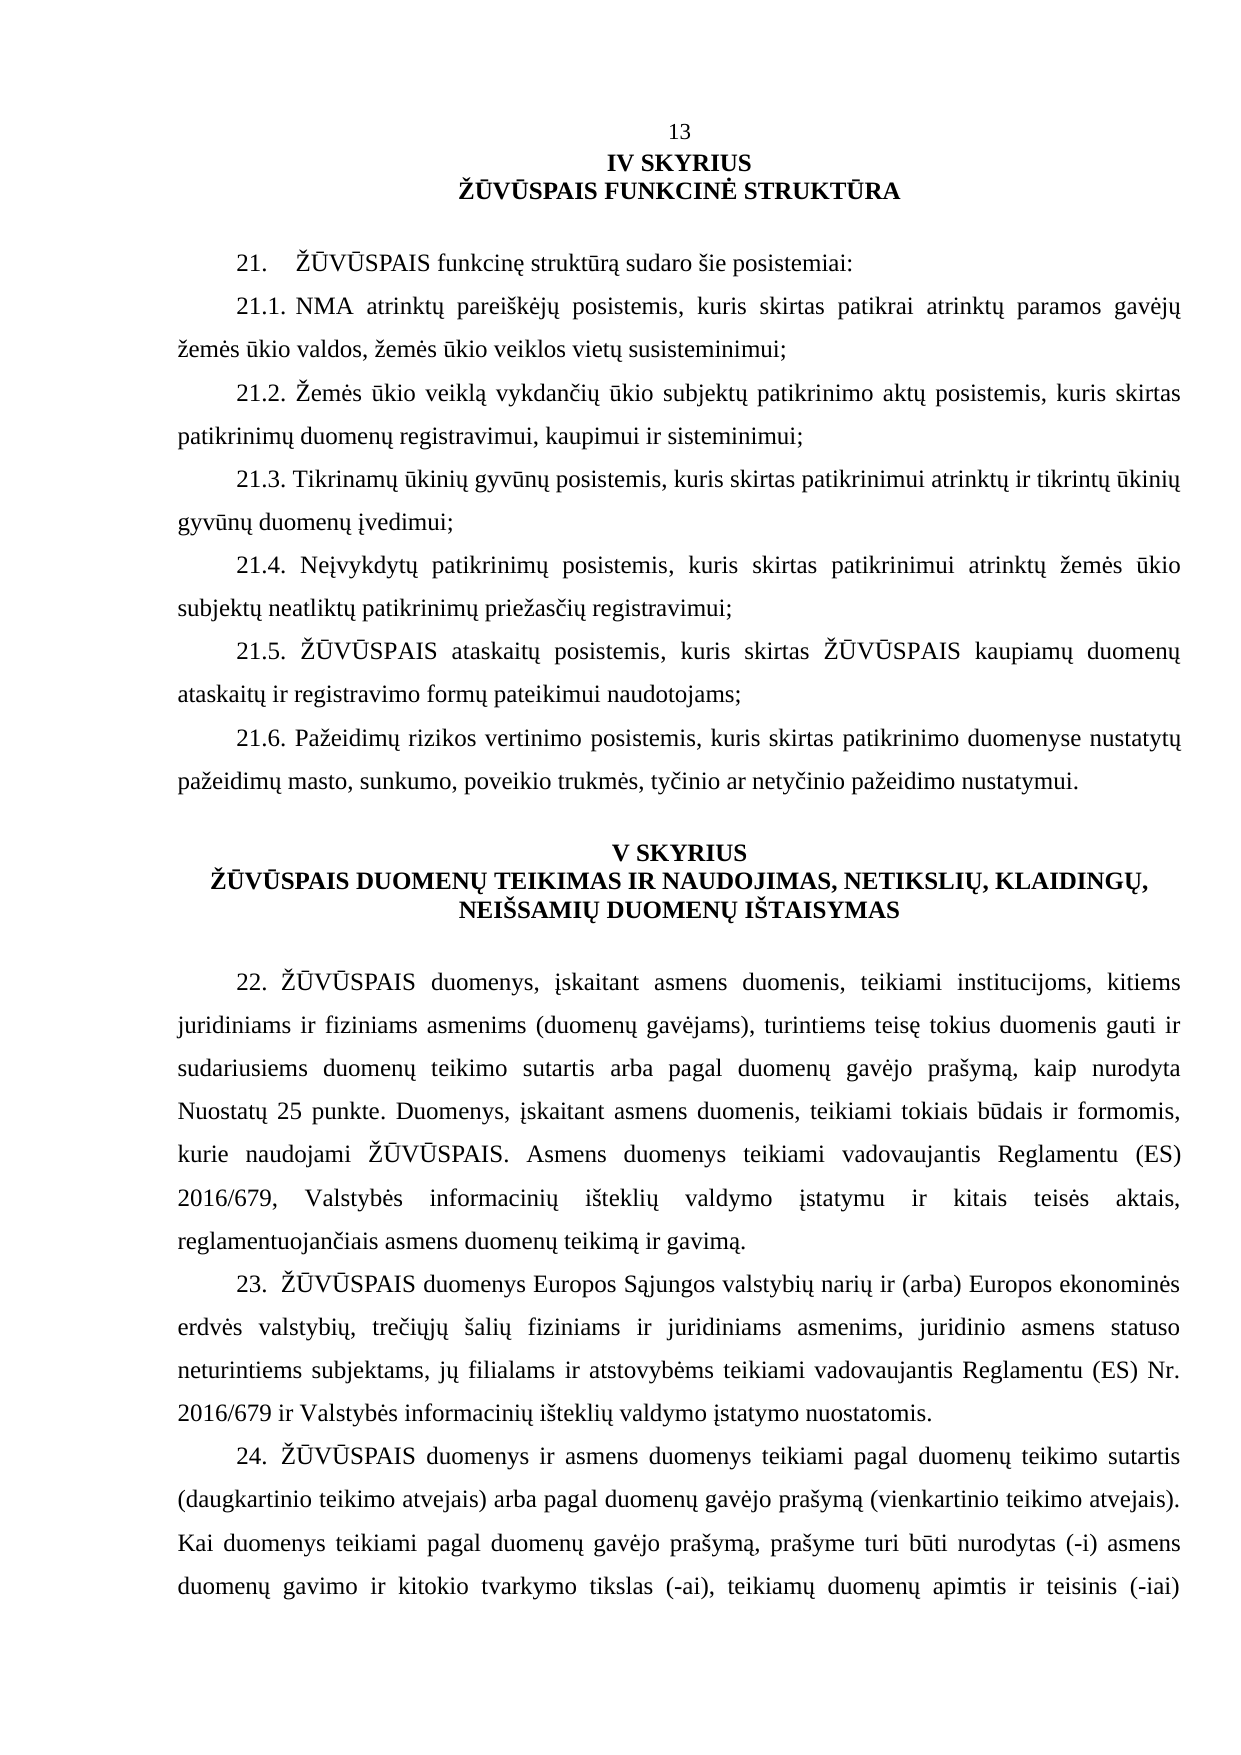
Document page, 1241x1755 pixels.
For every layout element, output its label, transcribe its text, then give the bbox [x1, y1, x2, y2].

text 21.3. Tikrinamų ūkinių gyvūnų posistemis, kuris skirtas patikrinimui atrinktų ir tikrintų ūkinių gyvūnų duomenų įvedimui; [177, 464, 1181, 536]
text 23. ŽŪVŪSPAIS duomenys Europos Sąjungos valstybių narių ir (arba) Europos ekonominės erdvės valstybių, trečiųjų šalių fiziniams ir juridiniams asmenims, juridinio asmens statuso neturintiems subjektams, jų filialams ir atstovybėms teikiami vadovaujantis Reglamentu (ES) Nr. 2016/679 ir Valstybės informacinių išteklių valdymo įstatymo nuostatomis. [177, 1269, 1181, 1427]
text 22. ŽŪVŪSPAIS duomenys, įskaitant asmens duomenis, teikiami institucijoms, kitiems juridiniams ir fiziniams asmenims (duomenų gavėjams), turintiems teisę tokius duomenis gauti ir sudariusiems duomenų teikimo sutartis arba pagal duomenų gavėjo prašymą, kaip nurodyta Nuostatų 25 punkte. Duomenys, įskaitant asmens duomenis, teikiami tokiais būdais ir formomis, kurie naudojami ŽŪVŪSPAIS. Asmens duomenys teikiami vadovaujantis Reglamentu (ES) 2016/679, Valstybės informacinių išteklių valdymo įstatymu ir kitais teisės aktais, reglamentuojančiais asmens duomenų teikimą ir gavimą. [177, 967, 1181, 1254]
text ŽŪVŪSPAIS DUOMENŲ TEIKIMAS IR NAUDOJIMAS, NETIKSLIŲ, KLAIDINGŲ, NEIŠSAMIŲ DUOMENŲ IŠTAISYMAS [177, 866, 1181, 924]
text 21. ŽŪVŪSPAIS funkcinę struktūrą sudaro šie posistemiai: [177, 248, 1181, 277]
text V SKYRIUS [177, 838, 1181, 866]
text IV SKYRIUS [177, 148, 1181, 176]
text 21.2. Žemės ūkio veiklą vykdančių ūkio subjektų patikrinimo aktų posistemis, kuris skirtas patikrinimų duomenų registravimui, kaupimui ir sisteminimui; [177, 378, 1181, 449]
text 24. ŽŪVŪSPAIS duomenys ir asmens duomenys teikiami pagal duomenų teikimo sutartis (daugkartinio teikimo atvejais) arba pagal duomenų gavėjo prašymą (vienkartinio teikimo atvejais). Kai duomenys teikiami pagal duomenų gavėjo prašymą, prašyme turi būti nurodytas (-i) asmens duomenų gavimo ir kitokio tvarkymo tikslas (-ai), teikiamų duomenų apimtis ir teisinis (-iai) [177, 1441, 1181, 1599]
text 21.1. NMA atrinktų pareiškėjų posistemis, kuris skirtas patikrai atrinktų paramos gavėjų žemės ūkio valdos, žemės ūkio veiklos vietų susisteminimui; [177, 291, 1181, 363]
text 21.6. Pažeidimų rizikos vertinimo posistemis, kuris skirtas patikrinimo duomenyse nustatytų pažeidimų masto, sunkumo, poveikio trukmės, tyčinio ar netyčinio pažeidimo nustatymui. [177, 723, 1181, 794]
text ŽŪVŪSPAIS FUNKCINĖ STRUKTŪRA [177, 176, 1181, 205]
text 21.5. ŽŪVŪSPAIS ataskaitų posistemis, kuris skirtas ŽŪVŪSPAIS kaupiamų duomenų ataskaitų ir registravimo formų pateikimui naudotojams; [177, 636, 1181, 708]
text 21.4. Neįvykdytų patikrinimų posistemis, kuris skirtas patikrinimui atrinktų žemės ūkio subjektų neatliktų patikrinimų priežasčių registravimui; [177, 550, 1181, 622]
